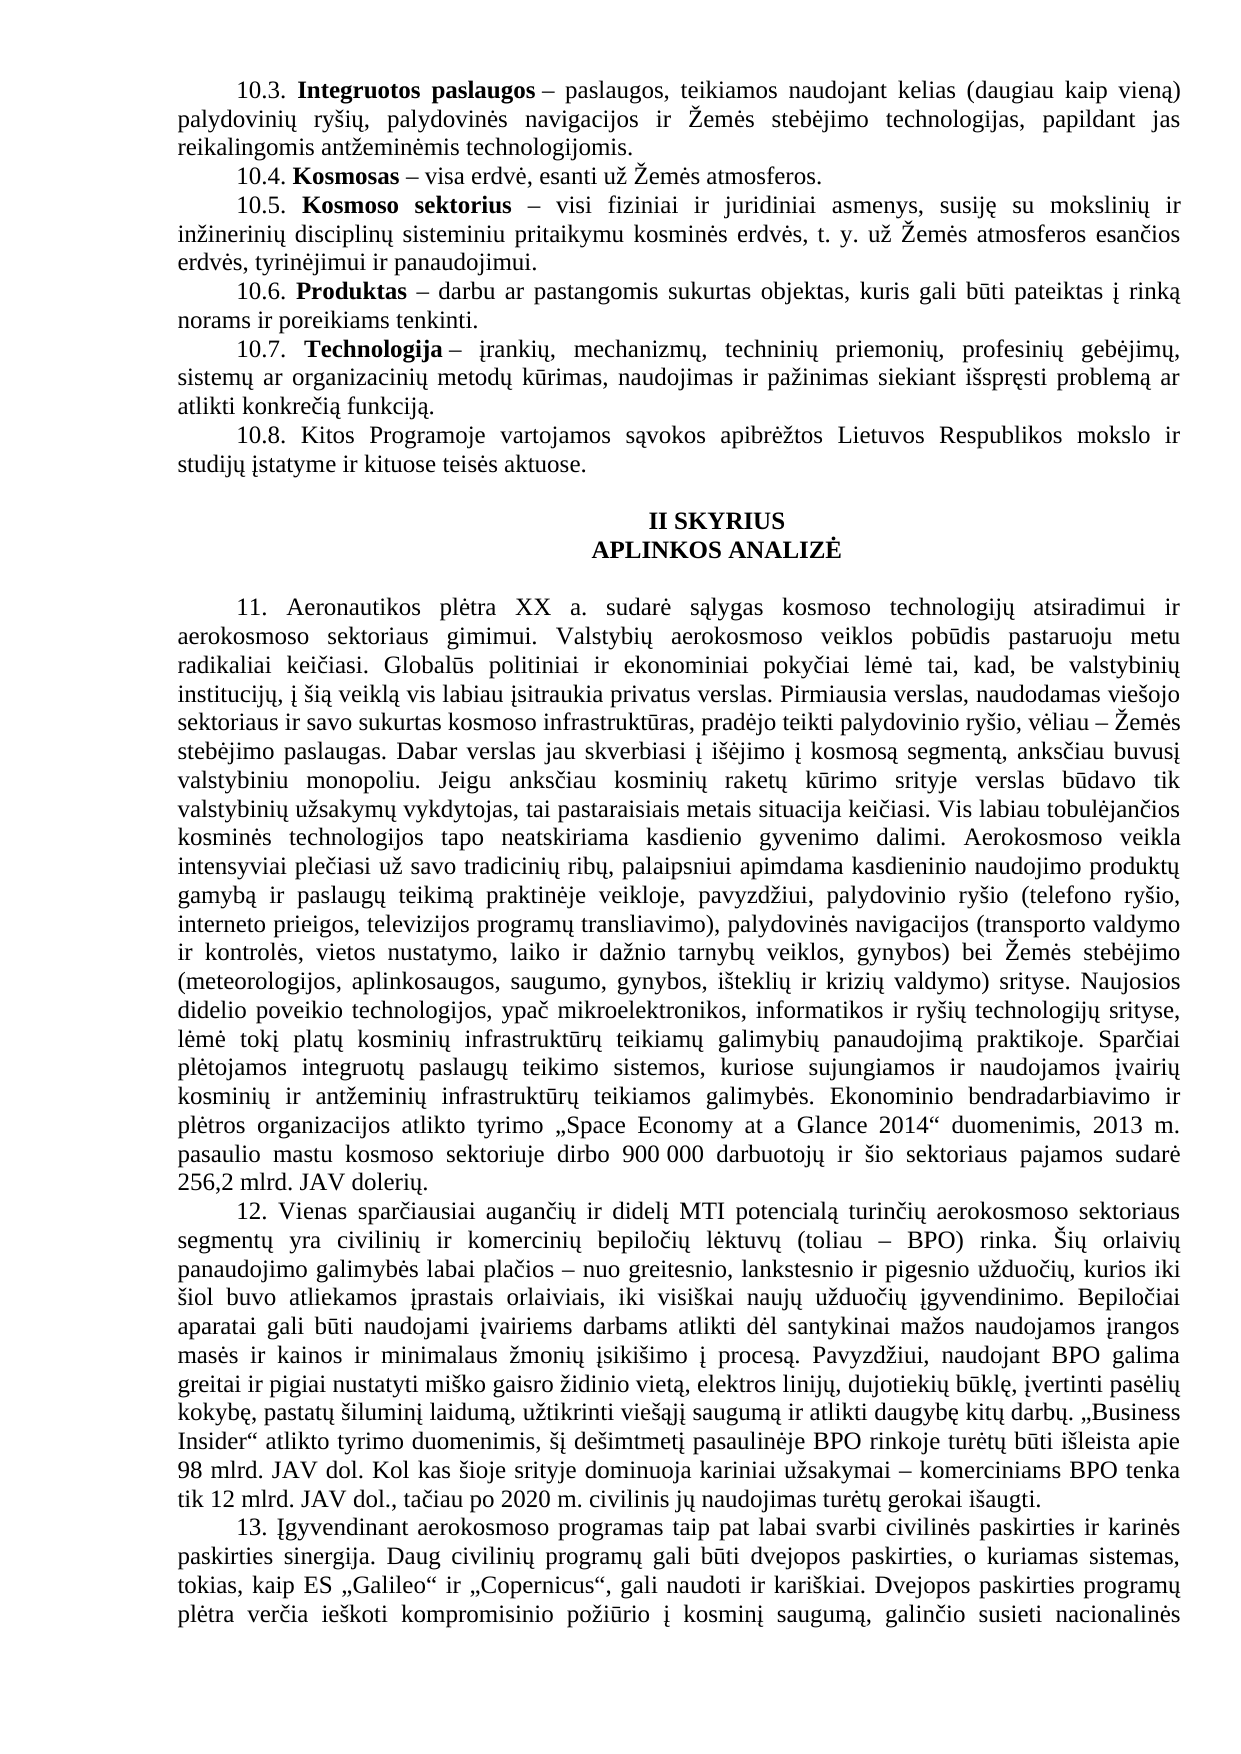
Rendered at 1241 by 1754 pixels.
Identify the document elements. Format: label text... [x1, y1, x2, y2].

text 12. Vienas sparčiausiai augančių ir didelį MTI potencialą turinčių aerokosmoso sektoriaus segmentų yra civilinių ir komercinių bepiločių lėktuvų (toliau – BPO) rinka. Šių orlaivių panaudojimo galimybės labai plačios – nuo greitesnio, lankstesnio ir pigesnio užduočių, kurios iki šiol buvo atliekamos įprastais orlaiviais, iki visiškai naujų užduočių įgyvendinimo. Bepiločiai aparatai gali būti naudojami įvairiems darbams atlikti dėl santykinai mažos naudojamos įrangos masės ir kainos ir minimalaus žmonių įsikišimo į procesą. Pavyzdžiui, naudojant BPO galima greitai ir pigiai nustatyti miško gaisro židinio vietą, elektros linijų, dujotiekių būklę, įvertinti pasėlių kokybę, pastatų šiluminį laidumą, užtikrinti viešąjį saugumą ir atlikti daugybę kitų darbų. „Business Insider“ atlikto tyrimo duomenimis, šį dešimtmetį pasaulinėje BPO rinkoje turėtų būti išleista apie 98 mlrd. JAV dol. Kol kas šioje srityje dominuoja kariniai užsakymai – komerciniams BPO tenka tik 12 mlrd. JAV dol., tačiau po 2020 m. civilinis jų naudojimas turėtų gerokai išaugti. [177, 1196, 1181, 1512]
text 10.4. Kosmosas – visa erdvė, esanti už Žemės atmosferos. [177, 161, 1181, 190]
text II SKYRIUS [177, 506, 1181, 535]
text 10.7. Technologija – įrankių, mechanizmų, techninių priemonių, profesinių gebėjimų, sistemų ar organizacinių metodų kūrimas, naudojimas ir pažinimas siekiant išspręsti problemą ar atlikti konkrečią funkciją. [177, 334, 1181, 420]
text 10.6. Produktas – darbu ar pastangomis sukurtas objektas, kuris gali būti pateiktas į rinką norams ir poreikiams tenkinti. [177, 276, 1181, 334]
text 10.3. Integruotos paslaugos – paslaugos, teikiamos naudojant kelias (daugiau kaip vieną) palydovinių ryšių, palydovinės navigacijos ir Žemės stebėjimo technologijas, papildant jas reikalingomis antžeminėmis technologijomis. [177, 75, 1181, 161]
text 10.5. Kosmoso sektorius – visi fiziniai ir juridiniai asmenys, susiję su mokslinių ir inžinerinių disciplinų sisteminiu pritaikymu kosminės erdvės, t. y. už Žemės atmosferos esančios erdvės, tyrinėjimui ir panaudojimui. [177, 190, 1181, 276]
text 10.8. Kitos Programoje vartojamos sąvokos apibrėžtos Lietuvos Respublikos mokslo ir studijų įstatyme ir kituose teisės aktuose. [177, 420, 1181, 477]
text 11. Aeronautikos plėtra XX a. sudarė sąlygas kosmoso technologijų atsiradimui ir aerokosmoso sektoriaus gimimui. Valstybių aerokosmoso veiklos pobūdis pastaruoju metu radikaliai keičiasi. Globalūs politiniai ir ekonominiai pokyčiai lėmė tai, kad, be valstybinių institucijų, į šią veiklą vis labiau įsitraukia privatus verslas. Pirmiausia verslas, naudodamas viešojo sektoriaus ir savo sukurtas kosmoso infrastruktūras, pradėjo teikti palydovinio ryšio, vėliau – Žemės stebėjimo paslaugas. Dabar verslas jau skverbiasi į išėjimo į kosmosą segmentą, anksčiau buvusį valstybiniu monopoliu. Jeigu anksčiau kosminių raketų kūrimo srityje verslas būdavo tik valstybinių užsakymų vykdytojas, tai pastaraisiais metais situacija keičiasi. Vis labiau tobulėjančios kosminės technologijos tapo neatskiriama kasdienio gyvenimo dalimi. Aerokosmoso veikla intensyviai plečiasi už savo tradicinių ribų, palaipsniui apimdama kasdieninio naudojimo produktų gamybą ir paslaugų teikimą praktinėje veikloje, pavyzdžiui, palydovinio ryšio (telefono ryšio, interneto prieigos, televizijos programų transliavimo), palydovinės navigacijos (transporto valdymo ir kontrolės, vietos nustatymo, laiko ir dažnio tarnybų veiklos, gynybos) bei Žemės stebėjimo (meteorologijos, aplinkosaugos, saugumo, gynybos, išteklių ir krizių valdymo) srityse. Naujosios didelio poveikio technologijos, ypač mikroelektronikos, informatikos ir ryšių technologijų srityse, lėmė tokį platų kosminių infrastruktūrų teikiamų galimybių panaudojimą praktikoje. Sparčiai plėtojamos integruotų paslaugų teikimo sistemos, kuriose sujungiamos ir naudojamos įvairių kosminių ir antžeminių infrastruktūrų teikiamos galimybės. Ekonominio bendradarbiavimo ir plėtros organizacijos atlikto tyrimo „Space Economy at a Glance 2014“ duomenimis, 2013 m. pasaulio mastu kosmoso sektoriuje dirbo 900 000 darbuotojų ir šio sektoriaus pajamos sudarė 256,2 mlrd. JAV dolerių. [177, 592, 1181, 1196]
text 13. Įgyvendinant aerokosmoso programas taip pat labai svarbi civilinės paskirties ir karinės paskirties sinergija. Daug civilinių programų gali būti dvejopos paskirties, o kuriamas sistemas, tokias, kaip ES „Galileo“ ir „Copernicus“, gali naudoti ir kariškiai. Dvejopos paskirties programų plėtra verčia ieškoti kompromisinio požiūrio į kosminį saugumą, galinčio susieti nacionalinės [177, 1512, 1181, 1627]
text APLINKOS ANALIZĖ [177, 535, 1181, 564]
